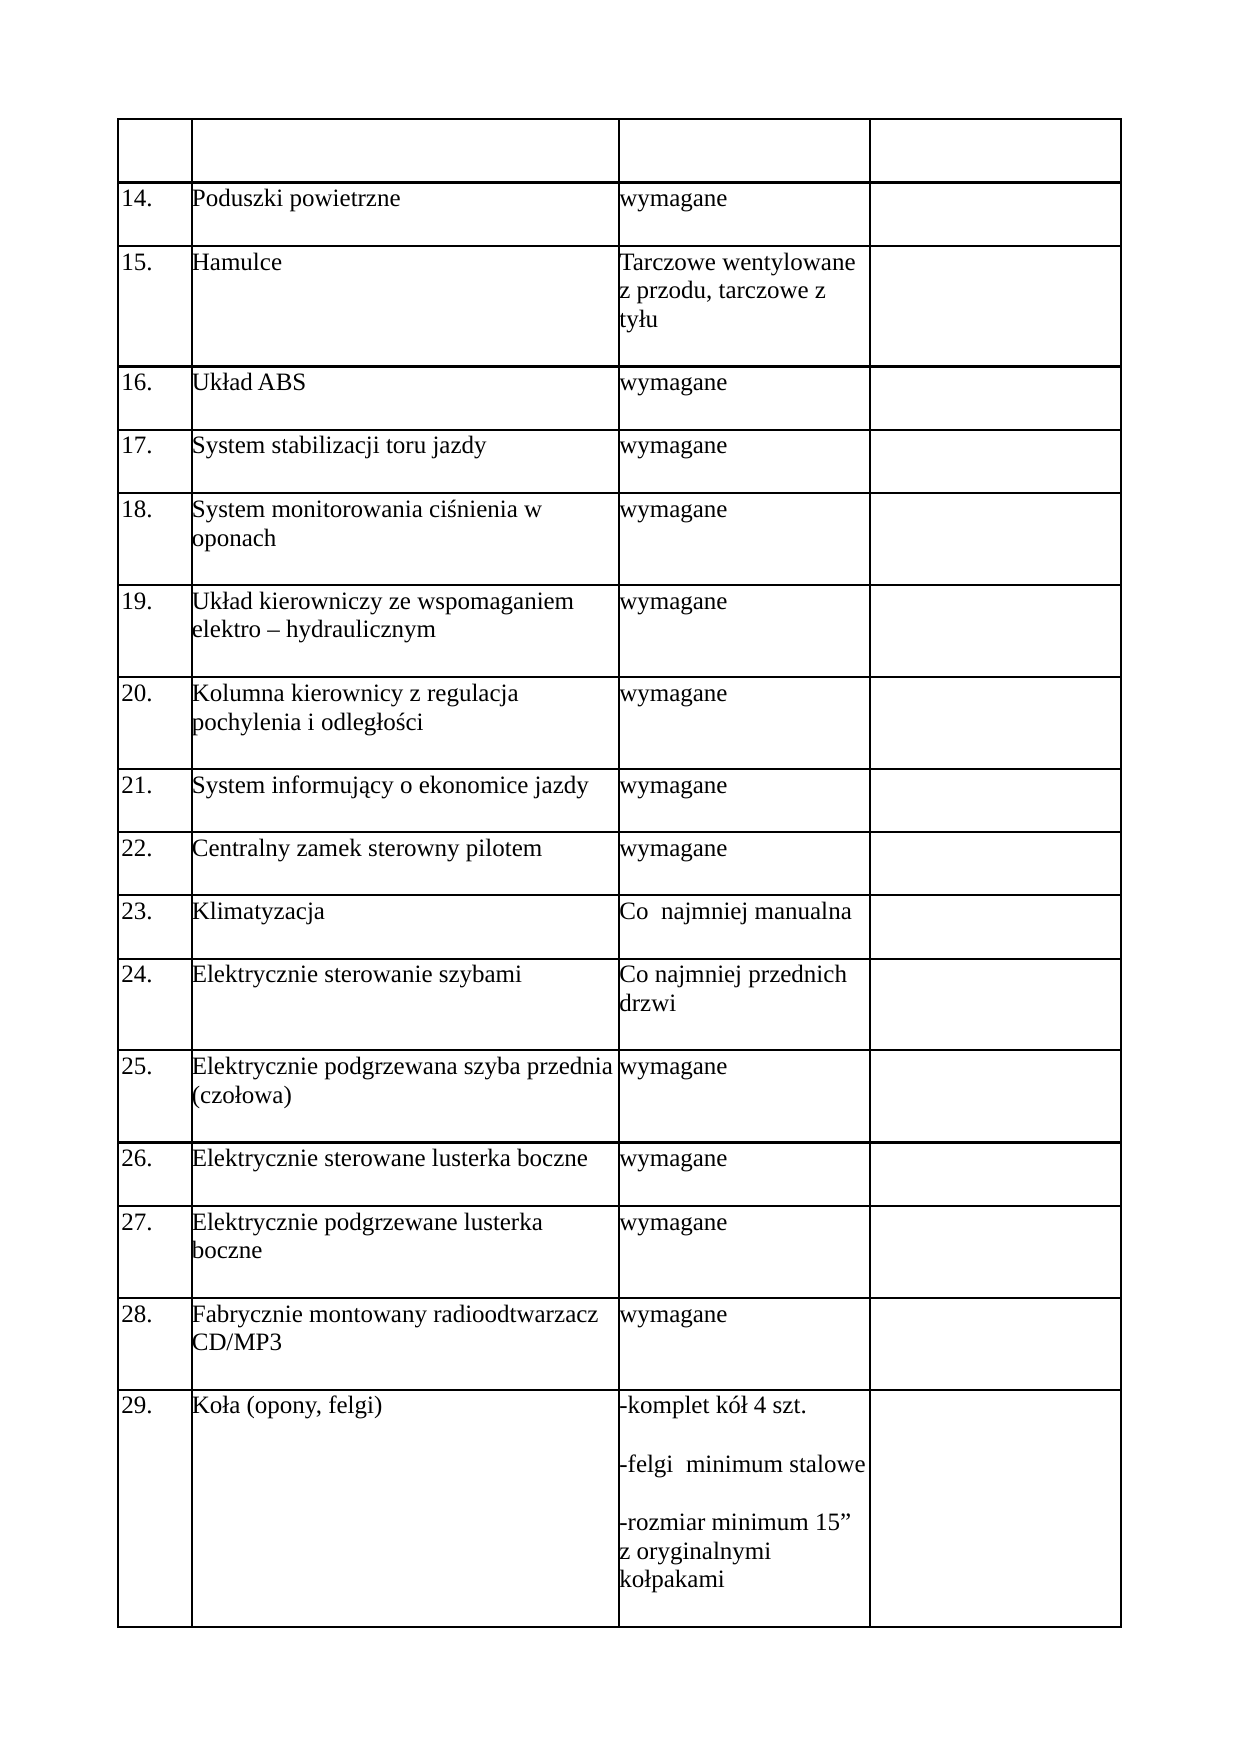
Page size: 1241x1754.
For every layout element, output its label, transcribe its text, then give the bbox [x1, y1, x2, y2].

table_cell Elektrycznie sterowanie szybami [193, 960, 618, 1049]
table_cell [871, 120, 1120, 181]
table_cell [119, 120, 191, 181]
table_cell 17. [119, 431, 191, 492]
table_cell [871, 184, 1120, 244]
table_cell [871, 1051, 1120, 1141]
table_cell wymagane [620, 770, 869, 831]
table_cell wymagane [620, 1299, 869, 1388]
table_cell 21. [119, 770, 191, 831]
table_cell [871, 960, 1120, 1049]
table_cell wymagane [620, 368, 869, 428]
table_cell 27. [119, 1207, 191, 1297]
table_cell System monitorowania ciśnienia w oponach [193, 494, 618, 584]
table_cell [871, 770, 1120, 831]
table_cell 29. [119, 1391, 191, 1626]
table_cell Koła (opony, felgi) [193, 1391, 618, 1626]
table_cell wymagane [620, 184, 869, 244]
table_cell [871, 1299, 1120, 1388]
table_cell [193, 120, 618, 181]
table_cell wymagane [620, 431, 869, 492]
table_cell wymagane [620, 1051, 869, 1141]
table_cell [871, 1144, 1120, 1204]
table_cell Elektrycznie podgrzewane lusterka boczne [193, 1207, 618, 1297]
table_cell Co najmniej przednich drzwi [620, 960, 869, 1049]
table_cell System stabilizacji toru jazdy [193, 431, 618, 492]
table_cell [871, 586, 1120, 676]
table_cell Klimatyzacja [193, 896, 618, 957]
table_cell 18. [119, 494, 191, 584]
table_cell [871, 1207, 1120, 1297]
table_cell 23. [119, 896, 191, 957]
table_cell 22. [119, 833, 191, 894]
table_cell wymagane [620, 1207, 869, 1297]
table_cell Poduszki powietrzne [193, 184, 618, 244]
table_cell [871, 896, 1120, 957]
table_cell 28. [119, 1299, 191, 1388]
table_cell [620, 120, 869, 181]
table_cell wymagane [620, 678, 869, 768]
table_cell wymagane [620, 833, 869, 894]
table_cell Elektrycznie podgrzewana szyba przednia (czołowa) [193, 1051, 618, 1141]
table_cell wymagane [620, 1144, 869, 1204]
table_cell Układ ABS [193, 368, 618, 428]
table_cell [871, 368, 1120, 428]
table_cell -komplet kół 4 szt. -felgi minimum stalowe -rozmiar minimum 15” z oryginalnymi kołpakami [620, 1391, 869, 1626]
table_cell 24. [119, 960, 191, 1049]
table_cell Kolumna kierownicy z regulacja pochylenia i odległości [193, 678, 618, 768]
table_cell Tarczowe wentylowane z przodu, tarczowe z tyłu [620, 247, 869, 365]
table_cell [871, 494, 1120, 584]
table_cell 14. [119, 184, 191, 244]
table_cell Układ kierowniczy ze wspomaganiem elektro – hydraulicznym [193, 586, 618, 676]
table_cell Elektrycznie sterowane lusterka boczne [193, 1144, 618, 1204]
table_cell [871, 431, 1120, 492]
table_cell Co najmniej manualna [620, 896, 869, 957]
table_cell System informujący o ekonomice jazdy [193, 770, 618, 831]
table_cell 26. [119, 1144, 191, 1204]
table_cell 25. [119, 1051, 191, 1141]
table_cell 16. [119, 368, 191, 428]
table_cell 20. [119, 678, 191, 768]
table_cell Hamulce [193, 247, 618, 365]
table_cell [871, 1391, 1120, 1626]
table_cell wymagane [620, 494, 869, 584]
table_cell 15. [119, 247, 191, 365]
table_cell Centralny zamek sterowny pilotem [193, 833, 618, 894]
table_cell Fabrycznie montowany radioodtwarzacz CD/MP3 [193, 1299, 618, 1388]
table_cell 19. [119, 586, 191, 676]
table_cell [871, 247, 1120, 365]
table_cell [871, 833, 1120, 894]
table_cell wymagane [620, 586, 869, 676]
table_cell [871, 678, 1120, 768]
